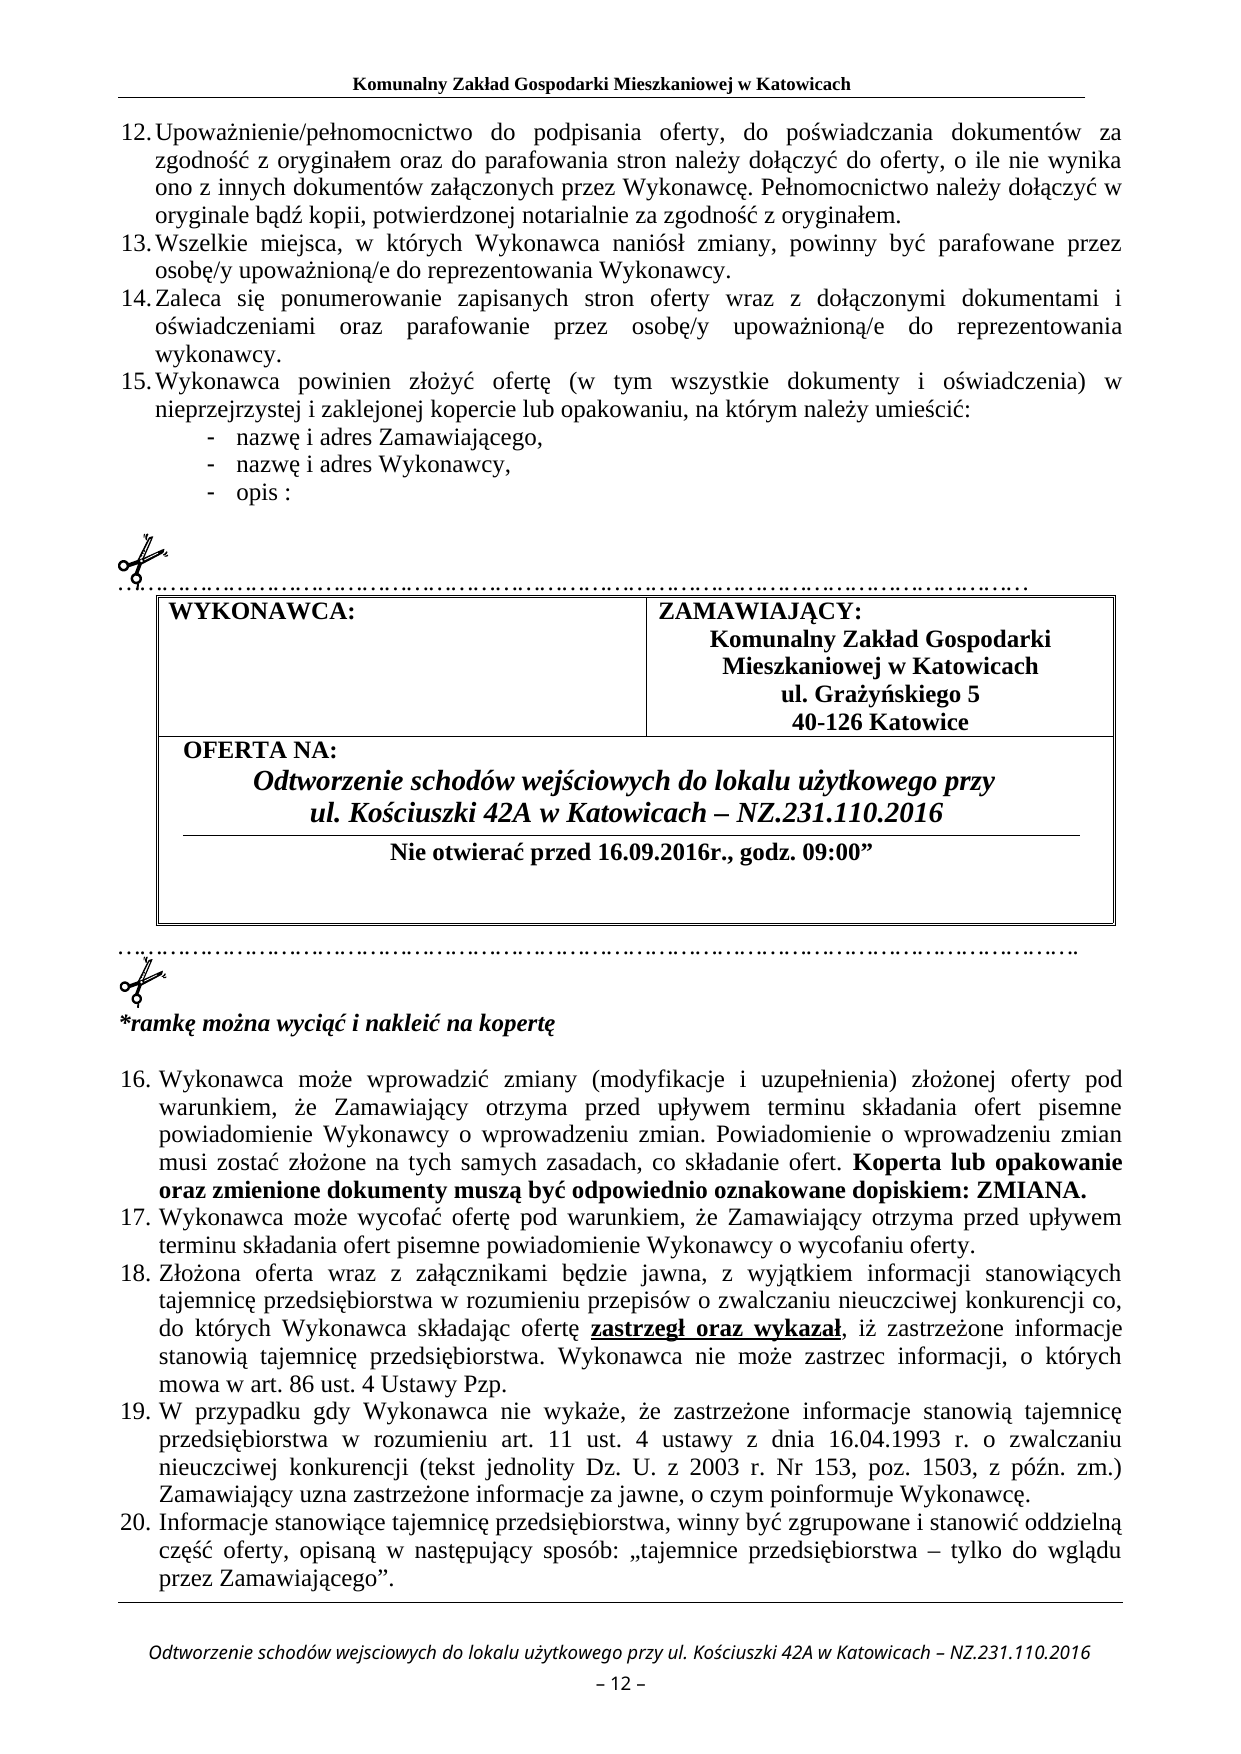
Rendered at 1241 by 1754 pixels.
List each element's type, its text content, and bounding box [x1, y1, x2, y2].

list opis : [207, 478, 1123, 506]
list nazwę i adres Zamawiającego, [207, 423, 1123, 451]
list Wykonawca może wycofać ofertę pod warunkiem, że Zamawiający otrzyma przed upływem terminu składania ofert pisemne powiadomienie Wykonawcy o wycofaniu oferty. [120, 1203, 1123, 1259]
list W przypadku gdy Wykonawca nie wykaże, że zastrzeżone informacje stanowią tajemnicę przedsiębiorstwa w rozumieniu art. 11 ust. 4 ustawy z dnia 16.04.1993 r. o zwalczaniu nieuczciwej konkurencji (tekst jednolity Dz. U. z 2003 r. Nr 153, poz. 1503, z późn. zm.) Zamawiający uzna zastrzeżone informacje za jawne, o czym poinformuje Wykonawcę. [120, 1397, 1123, 1508]
list Wykonawca powinien złożyć ofertę (w tym wszystkie dokumenty i oświadczenia) w nieprzejrzystej i zaklejonej kopercie lub opakowaniu, na którym należy umieścić: [121, 367, 1123, 423]
list Upoważnienie/pełnomocnictwo do podpisania oferty, do poświadczania dokumentów za zgodność z oryginałem oraz do parafowania stron należy dołączyć do oferty, o ile nie wynika ono z innych dokumentów załączonych przez Wykonawcę. Pełnomocnictwo należy dołączyć w oryginale bądź kopii, potwierdzonej notarialnie za zgodność z oryginałem. [121, 118, 1123, 229]
list Informacje stanowiące tajemnicę przedsiębiorstwa, winny być zgrupowane i stanowić oddzielną część oferty, opisaną w następujący sposób: „tajemnice przedsiębiorstwa – tylko do wglądu przez Zamawiającego”. [120, 1508, 1123, 1591]
list Wykonawca może wprowadzić zmiany (modyfikacje i uzupełnienia) złożonej oferty pod warunkiem, że Zamawiający otrzyma przed upływem terminu składania ofert pisemne powiadomienie Wykonawcy o wprowadzeniu zmian. Powiadomienie o wprowadzeniu zmian musi zostać złożone na tych samych zasadach, co składanie ofert. Koperta lub opakowanie oraz zmienione dokumenty muszą być odpowiednio oznakowane dopiskiem: ZMIANA. [120, 1065, 1123, 1203]
list Zaleca się ponumerowanie zapisanych stron oferty wraz z dołączonymi dokumentami i oświadczeniami oraz parafowanie przez osobę/y upoważnioną/e do reprezentowania wykonawcy. [121, 284, 1123, 367]
list nazwę i adres Wykonawcy, [207, 451, 1123, 478]
list Złożona oferta wraz z załącznikami będzie jawna, z wyjątkiem informacji stanowiących tajemnicę przedsiębiorstwa w rozumieniu przepisów o zwalczaniu nieuczciwej konkurencji co, do których Wykonawca składając ofertę zastrzegł oraz wykazał, iż zastrzeżone informacje stanowią tajemnicę przedsiębiorstwa. Wykonawca nie może zastrzec informacji, o których mowa w art. 86 ust. 4 Ustawy Pzp. [120, 1259, 1123, 1397]
table_cell OFERTA NA: Odtworzenie schodów wejściowych do lokalu użytkowego przy ul. Kościuszki 42A w Katowicach – NZ.231.110.2016 Nie otwierać przed 16.09.2016r., godz. 09:00” [159, 737, 1113, 923]
table_header Wykonawca: [159, 598, 646, 736]
text *ramkę można wyciąć i nakleić na kopertę [118, 1009, 1123, 1037]
list Wszelkie miejsca, w których Wykonawca naniósł zmiany, powinny być parafowane przez osobę/y upoważnioną/e do reprezentowania Wykonawcy. [121, 229, 1123, 284]
table_header Zamawiający: Komunalny Zakład Gospodarki Mieszkaniowej w Katowicach ul. Grażyńskiego 5 40-126 Katowice [647, 598, 1113, 736]
